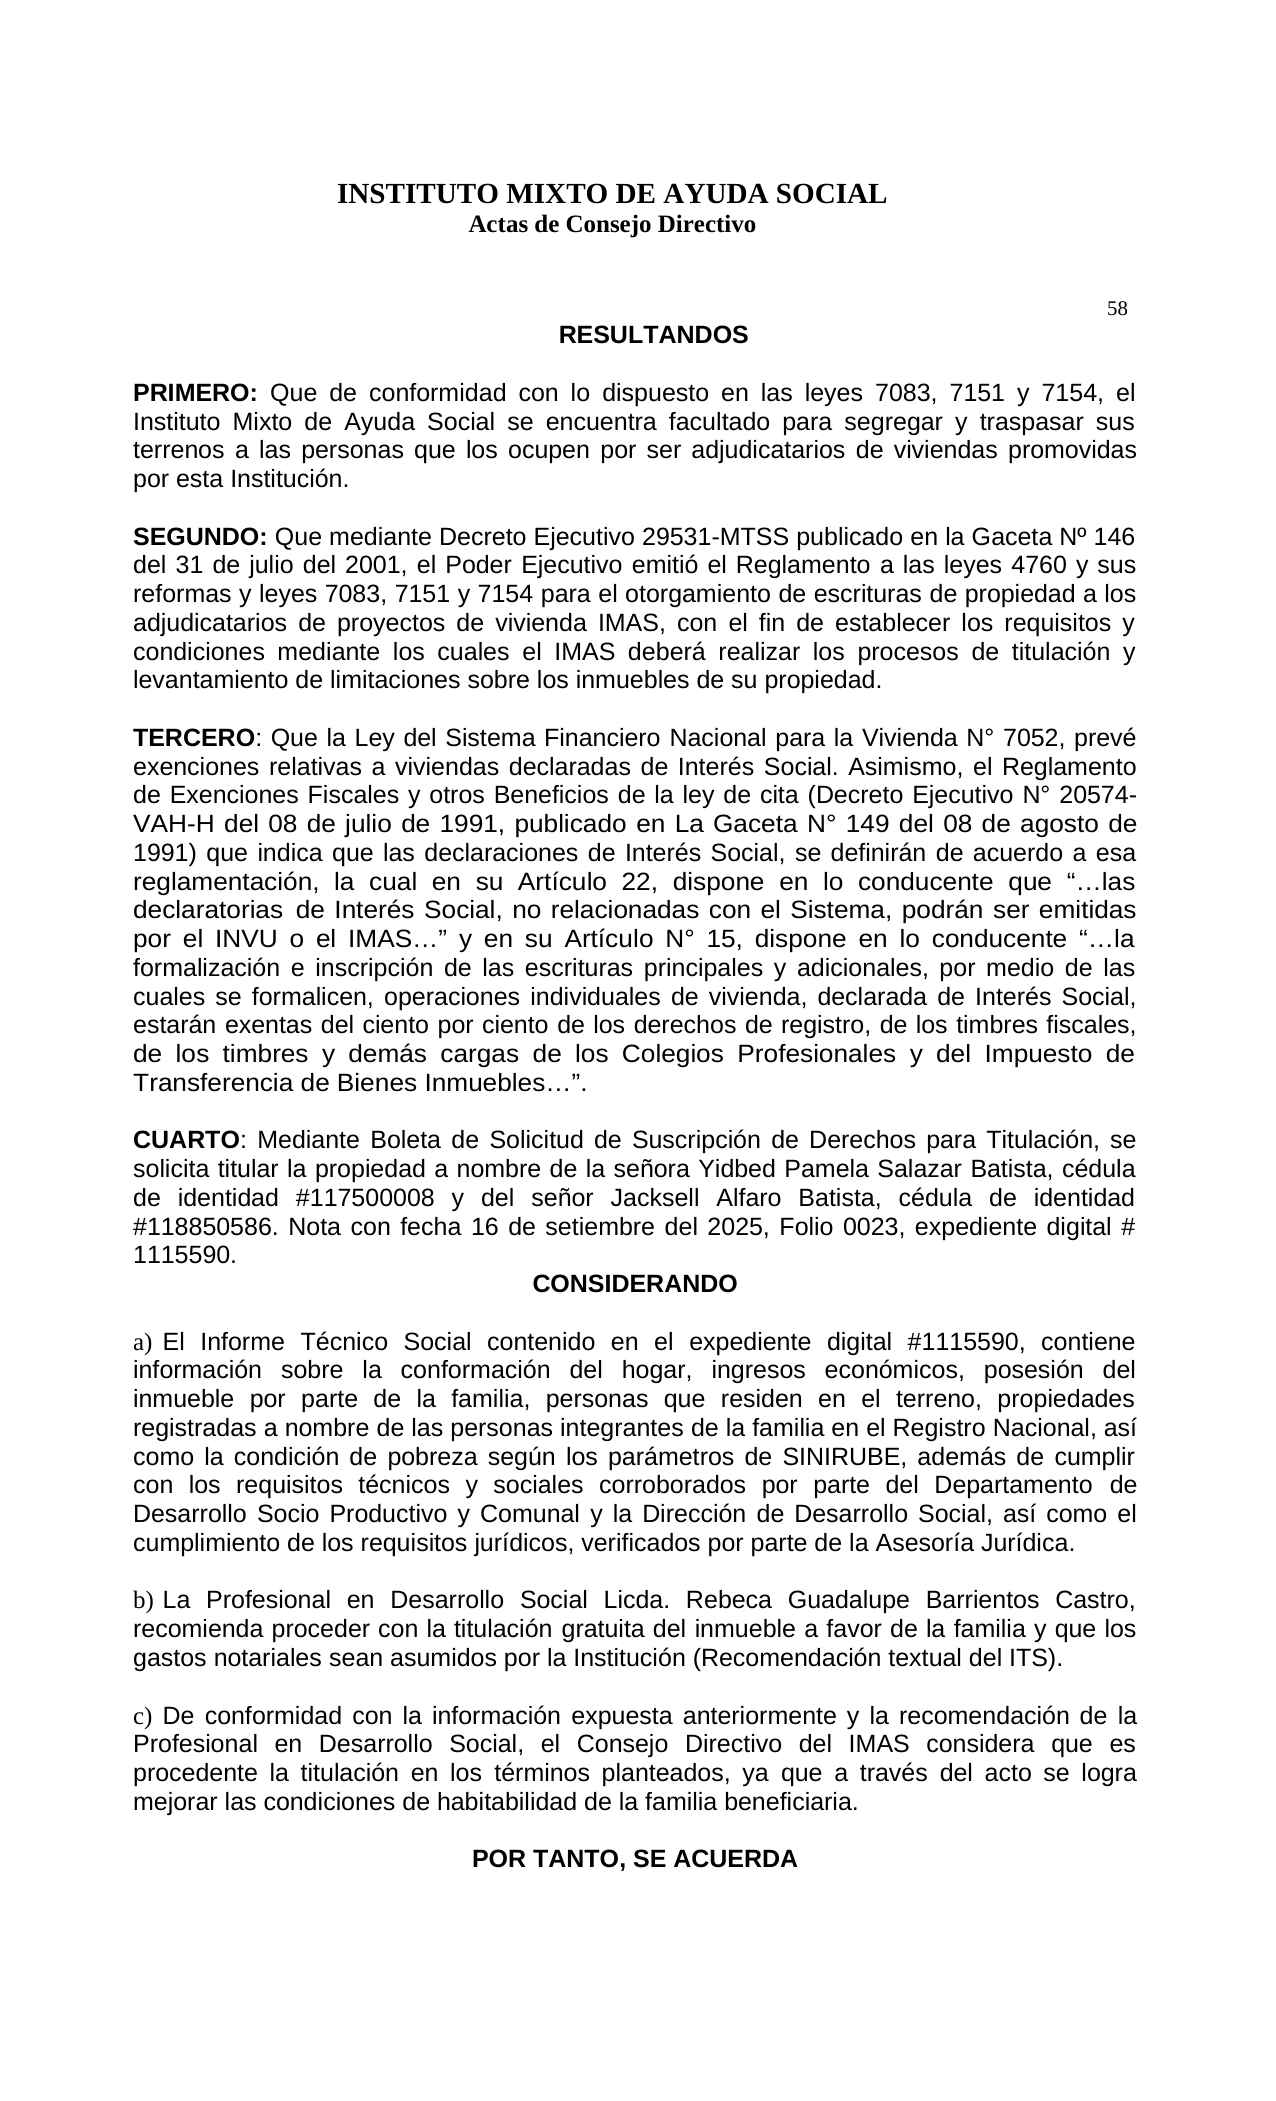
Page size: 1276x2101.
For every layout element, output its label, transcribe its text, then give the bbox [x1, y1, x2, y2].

list CONSIDERANDO [133, 1269, 1137, 1298]
text PRIMERO: Que de conformidad con lo dispuesto en las leyes 7083, 7151 y 7154, el Instituto Mixto de Ayuda Social se encuentra facultado para segregar y traspasar sus terrenos a las personas que los ocupen por ser adjudicatarios de viviendas promovidas por esta Institución. [133, 378, 1137, 493]
list POR TANTO, SE ACUERDA [133, 1844, 1137, 1873]
text RESULTANDOS [133, 320, 1181, 349]
list El Informe Técnico Social contenido en el expediente digital #1115590, contiene información sobre la conformación del hogar, ingresos económicos, posesión del inmueble por parte de la familia, personas que residen en el terreno, propiedades registradas a nombre de las personas integrantes de la familia en el Registro Nacional, así como la condición de pobreza según los parámetros de SINIRUBE, además de cumplir con los requisitos técnicos y sociales corroborados por parte del Departamento de Desarrollo Socio Productivo y Comunal y la Dirección de Desarrollo Social, así como el cumplimiento de los requisitos jurídicos, verificados por parte de la Asesoría Jurídica. [133, 1327, 1137, 1557]
text CUARTO: Mediante Boleta de Solicitud de Suscripción de Derechos para Titulación, se solicita titular la propiedad a nombre de la señora Yidbed Pamela Salazar Batista, cédula de identidad #117500008 y del señor Jacksell Alfaro Batista, cédula de identidad #118850586. Nota con fecha 16 de setiembre del 2025, Folio 0023, expediente digital # 1115590. [133, 1125, 1137, 1269]
list De conformidad con la información expuesta anteriormente y la recomendación de la Profesional en Desarrollo Social, el Consejo Directivo del IMAS considera que es procedente la titulación en los términos planteados, ya que a través del acto se logra mejorar las condiciones de habitabilidad de la familia beneficiaria. [133, 1701, 1137, 1816]
text SEGUNDO: Que mediante Decreto Ejecutivo 29531-MTSS publicado en la Gaceta Nº 146 del 31 de julio del 2001, el Poder Ejecutivo emitió el Reglamento a las leyes 4760 y sus reformas y leyes 7083, 7151 y 7154 para el otorgamiento de escrituras de propiedad a los adjudicatarios de proyectos de vivienda IMAS, con el fin de establecer los requisitos y condiciones mediante los cuales el IMAS deberá realizar los procesos de titulación y levantamiento de limitaciones sobre los inmuebles de su propiedad. [133, 522, 1137, 694]
text TERCERO: Que la Ley del Sistema Financiero Nacional para la Vivienda N° 7052, prevé exenciones relativas a viviendas declaradas de Interés Social. Asimismo, el Reglamento de Exenciones Fiscales y otros Beneficios de la ley de cita (Decreto Ejecutivo N° 20574- VAH-H del 08 de julio de 1991, publicado en La Gaceta N° 149 del 08 de agosto de 1991) que indica que las declaraciones de Interés Social, se definirán de acuerdo a esa reglamentación, la cual en su Artículo 22, dispone en lo conducente que “…las declaratorias de Interés Social, no relacionadas con el Sistema, podrán ser emitidas por el INVU o el IMAS…” y en su Artículo N° 15, dispone en lo conducente “…la formalización e inscripción de las escrituras principales y adicionales, por medio de las cuales se formalicen, operaciones individuales de vivienda, declarada de Interés Social, estarán exentas del ciento por ciento de los derechos de registro, de los timbres fiscales, de los timbres y demás cargas de los Colegios Profesionales y del Impuesto de Transferencia de Bienes Inmuebles…”. [133, 723, 1137, 1097]
list La Profesional en Desarrollo Social Licda. Rebeca Guadalupe Barrientos Castro, recomienda proceder con la titulación gratuita del inmueble a favor de la familia y que los gastos notariales sean asumidos por la Institución (Recomendación textual del ITS). [133, 1586, 1137, 1672]
